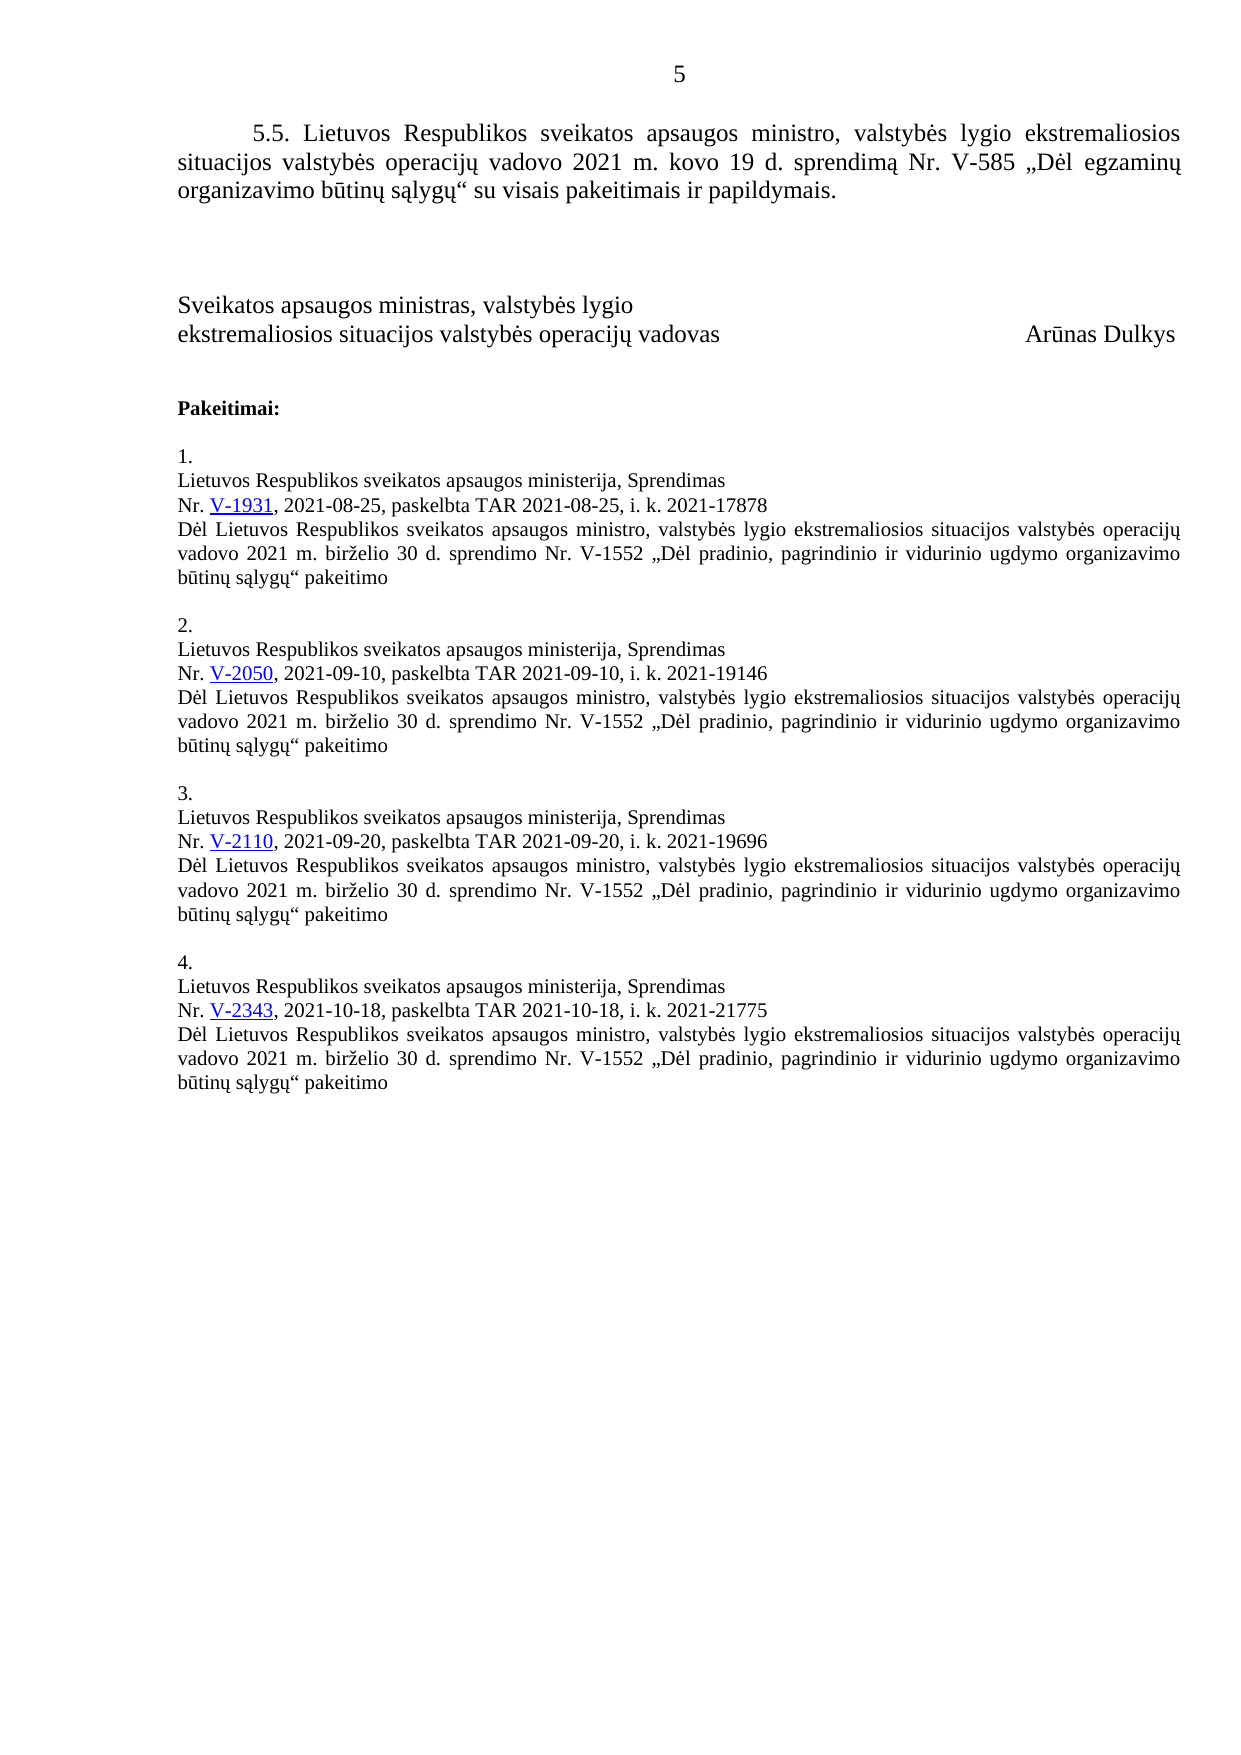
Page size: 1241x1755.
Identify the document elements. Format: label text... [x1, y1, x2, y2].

text ekstremaliosios situacijos valstybės operacijų vadovas Arūnas Dulkys [177, 319, 1181, 348]
text 1. [177, 444, 1181, 468]
text Lietuvos Respublikos sveikatos apsaugos ministerija, Sprendimas [177, 974, 1181, 998]
text Dėl Lietuvos Respublikos sveikatos apsaugos ministro, valstybės lygio ekstremaliosios situacijos valstybės operacijų vadovo 2021 m. birželio 30 d. sprendimo Nr. V-1552 „Dėl pradinio, pagrindinio ir vidurinio ugdymo organizavimo būtinų sąlygų“ pakeitimo [177, 685, 1181, 757]
text Lietuvos Respublikos sveikatos apsaugos ministerija, Sprendimas [177, 805, 1181, 829]
text Dėl Lietuvos Respublikos sveikatos apsaugos ministro, valstybės lygio ekstremaliosios situacijos valstybės operacijų vadovo 2021 m. birželio 30 d. sprendimo Nr. V-1552 „Dėl pradinio, pagrindinio ir vidurinio ugdymo organizavimo būtinų sąlygų“ pakeitimo [177, 517, 1181, 589]
text Nr. V-1931, 2021-08-25, paskelbta TAR 2021-08-25, i. k. 2021-17878 [177, 492, 1181, 517]
text Nr. V-2343, 2021-10-18, paskelbta TAR 2021-10-18, i. k. 2021-21775 [177, 998, 1181, 1022]
text Sveikatos apsaugos ministras, valstybės lygio [177, 291, 1181, 319]
text 4. [177, 950, 1181, 974]
text Nr. V-2050, 2021-09-10, paskelbta TAR 2021-09-10, i. k. 2021-19146 [177, 661, 1181, 685]
text Pakeitimai: [177, 396, 1181, 420]
text 5.5. Lietuvos Respublikos sveikatos apsaugos ministro, valstybės lygio ekstremaliosios situacijos valstybės operacijų vadovo 2021 m. kovo 19 d. sprendimą Nr. V-585 „Dėl egzaminų organizavimo būtinų sąlygų“ su visais pakeitimais ir papildymais. [177, 118, 1181, 204]
text 3. [177, 781, 1181, 805]
text Lietuvos Respublikos sveikatos apsaugos ministerija, Sprendimas [177, 637, 1181, 661]
text Dėl Lietuvos Respublikos sveikatos apsaugos ministro, valstybės lygio ekstremaliosios situacijos valstybės operacijų vadovo 2021 m. birželio 30 d. sprendimo Nr. V-1552 „Dėl pradinio, pagrindinio ir vidurinio ugdymo organizavimo būtinų sąlygų“ pakeitimo [177, 1022, 1181, 1094]
text Nr. V-2110, 2021-09-20, paskelbta TAR 2021-09-20, i. k. 2021-19696 [177, 829, 1181, 853]
text Dėl Lietuvos Respublikos sveikatos apsaugos ministro, valstybės lygio ekstremaliosios situacijos valstybės operacijų vadovo 2021 m. birželio 30 d. sprendimo Nr. V-1552 „Dėl pradinio, pagrindinio ir vidurinio ugdymo organizavimo būtinų sąlygų“ pakeitimo [177, 853, 1181, 926]
text 2. [177, 613, 1181, 637]
text Lietuvos Respublikos sveikatos apsaugos ministerija, Sprendimas [177, 468, 1181, 492]
